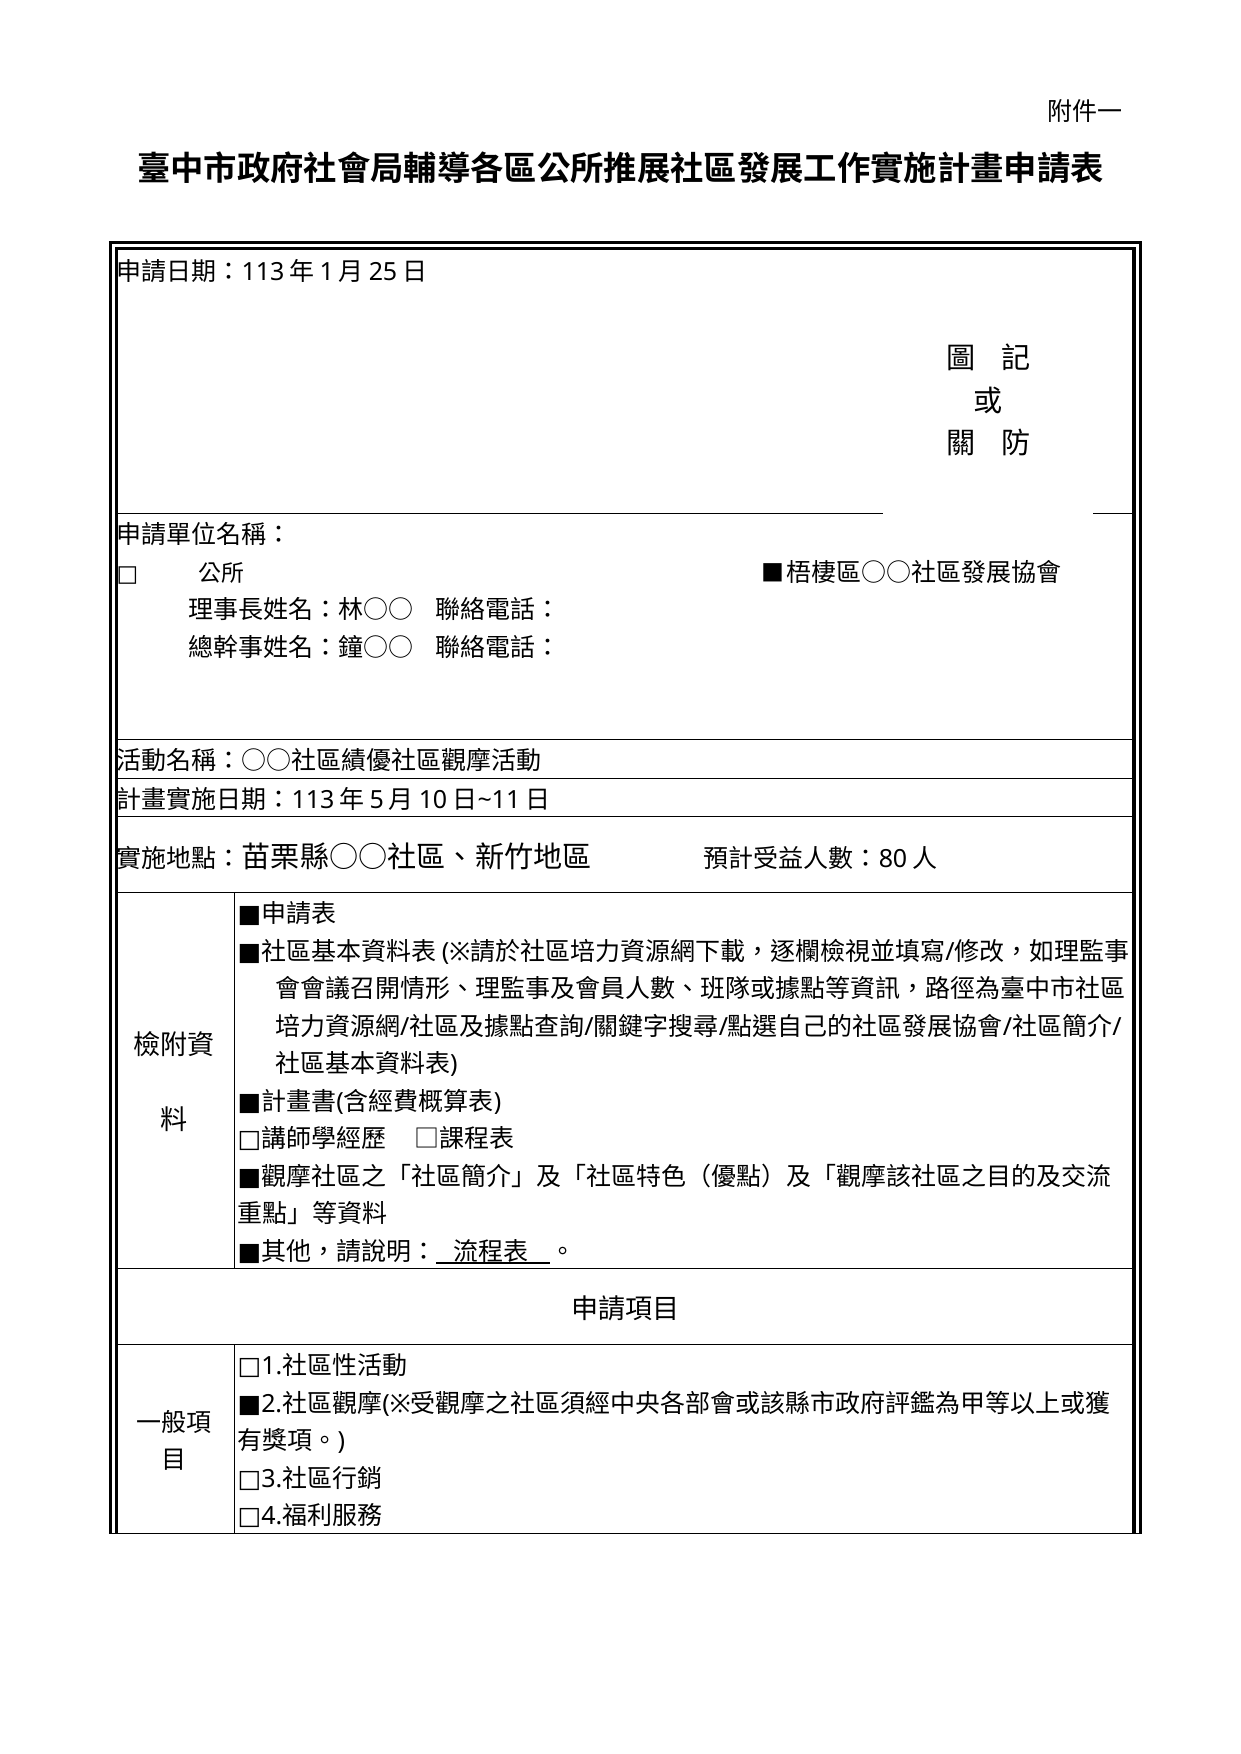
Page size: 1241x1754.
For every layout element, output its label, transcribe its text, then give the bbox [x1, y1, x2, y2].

table_cell 檢附資料 [118, 893, 234, 1268]
table_cell ■申請表 ■社區基本資料表 (※請於社區培力資源網下載，逐欄檢視並填寫/修改，如理監事會會議召開情形、理監事及會員人數、班隊或據點等資訊，路徑為臺中市社區培力資源網/社區及據點查詢/關鍵字搜尋/點選自己的社區發展協會/社區簡介/社區基本資料表) ■計畫書(含經費概算表) □講師學經歷 □課程表 ■觀摩社區之「社區簡介」及「社區特色（優點）及「觀摩該社區之目的及交流重點」等資料 ■其他，請說明： 流程表 。 [235, 893, 1132, 1268]
table_header 申請日期：113年1月25日 [114, 244, 1137, 513]
text 臺中市政府社會局輔導各區公所推展社區發展工作實施計畫申請表 [118, 128, 1122, 203]
table_cell 申請單位名稱： □ 公所 ■梧棲區○○社區發展協會 理事長姓名：林○○ 聯絡電話： 總幹事姓名：鐘○○ 聯絡電話： [118, 514, 1132, 739]
table_cell 申請項目 [118, 1269, 1132, 1344]
text 附件一 [118, 91, 1122, 128]
table_cell 計畫實施日期：113年5月10日~11日 [118, 779, 1132, 816]
table_cell 一般項目 [118, 1345, 234, 1533]
table_cell 實施地點：苗栗縣○○社區、新竹地區 預計受益人數：80人 [118, 817, 1132, 892]
table_cell □1.社區性活動 ■2.社區觀摩(※受觀摩之社區須經中央各部會或該縣市政府評鑑為甲等以上或獲有獎項。) □3.社區行銷 □4.福利服務 [235, 1345, 1132, 1533]
table_cell 活動名稱：○○社區績優社區觀摩活動 [118, 740, 1132, 777]
